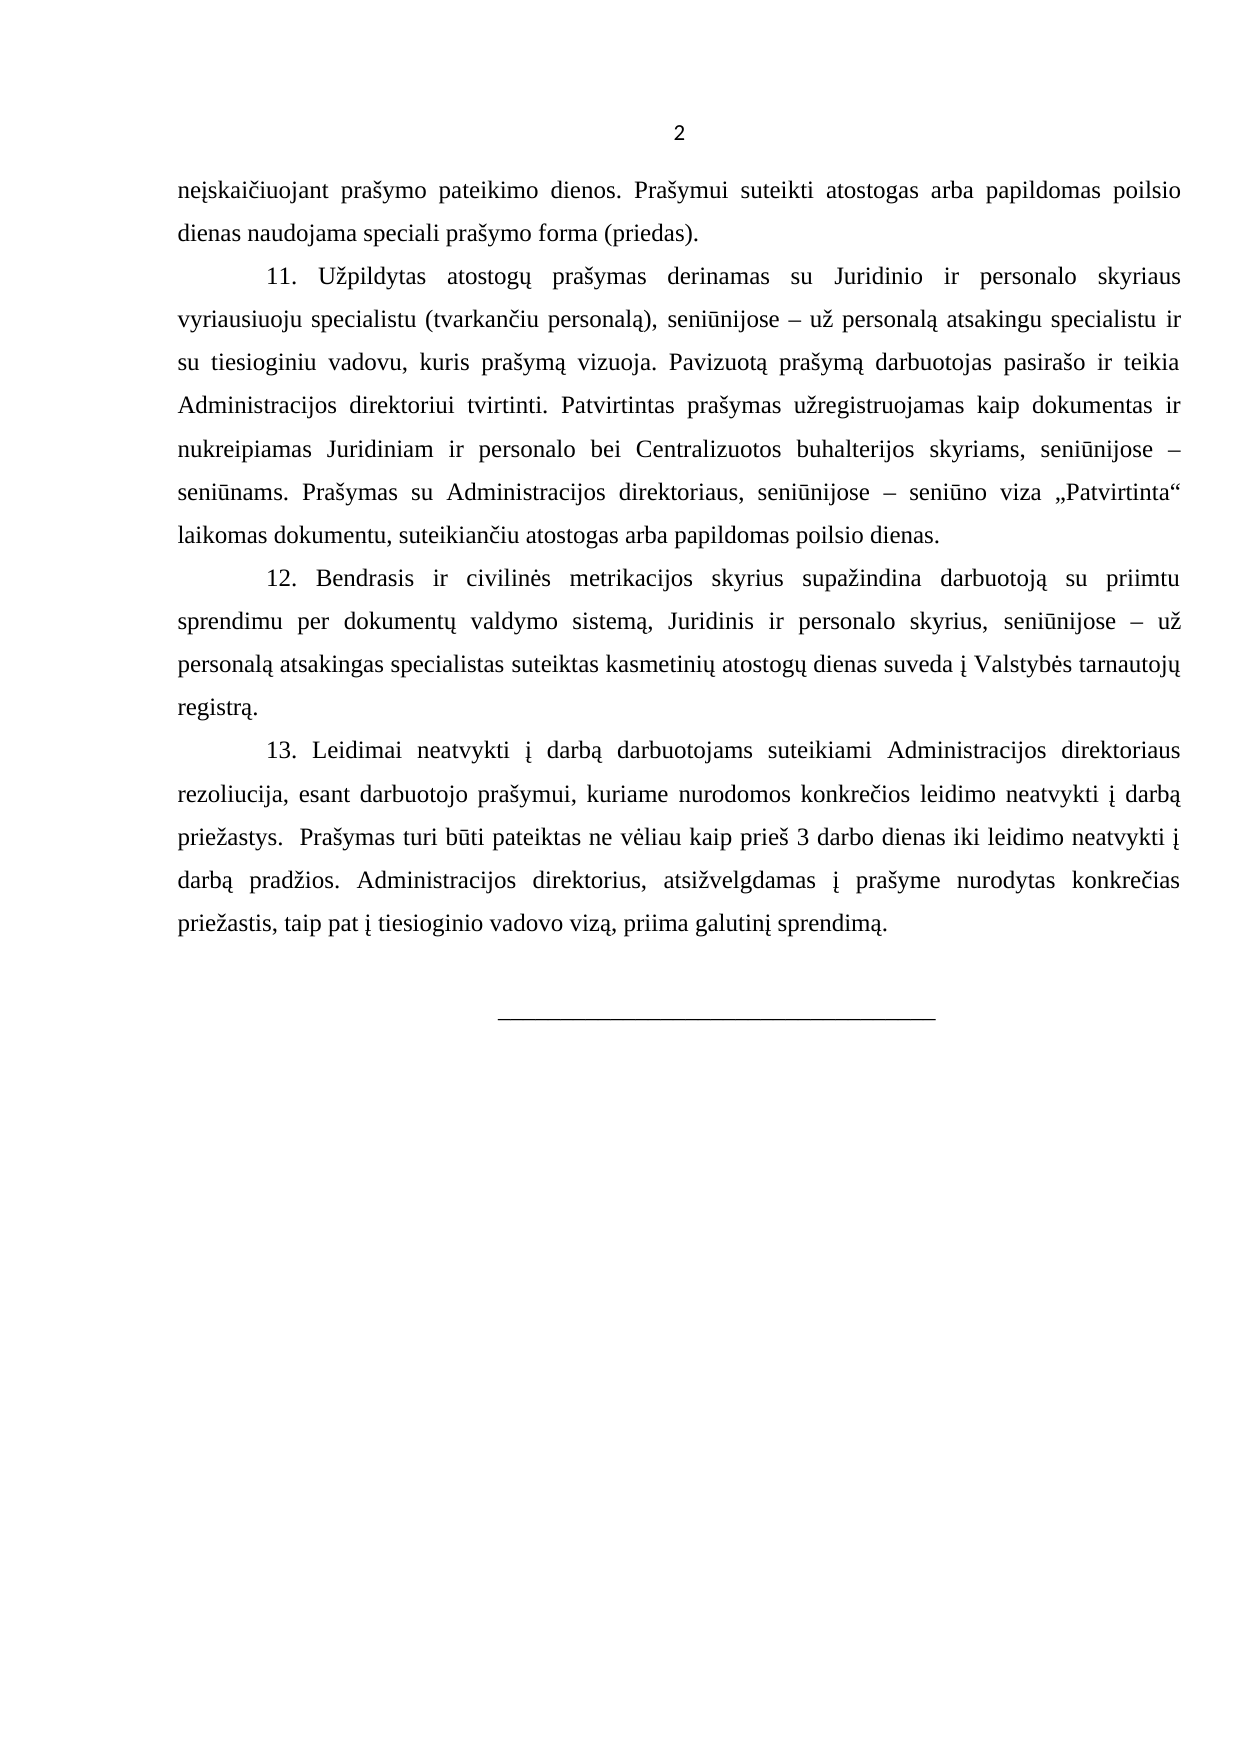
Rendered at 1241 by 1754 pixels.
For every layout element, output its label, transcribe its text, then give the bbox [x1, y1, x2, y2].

text 13. Leidimai neatvykti į darbą darbuotojams suteikiami Administracijos direktoriaus rezoliucija, esant darbuotojo prašymui, kuriame nurodomos konkrečios leidimo neatvykti į darbą priežastys. Prašymas turi būti pateiktas ne vėliau kaip prieš 3 darbo dienas iki leidimo neatvykti į darbą pradžios. Administracijos direktorius, atsižvelgdamas į prašyme nurodytas konkrečias priežastis, taip pat į tiesioginio vadovo vizą, priima galutinį sprendimą. [177, 736, 1181, 937]
text ___________________________________ [177, 994, 1181, 1023]
text 11. Užpildytas atostogų prašymas derinamas su Juridinio ir personalo skyriaus vyriausiuoju specialistu (tvarkančiu personalą), seniūnijose – už personalą atsakingu specialistu ir su tiesioginiu vadovu, kuris prašymą vizuoja. Pavizuotą prašymą darbuotojas pasirašo ir teikia Administracijos direktoriui tvirtinti. Patvirtintas prašymas užregistruojamas kaip dokumentas ir nukreipiamas Juridiniam ir personalo bei Centralizuotos buhalterijos skyriams, seniūnijose – seniūnams. Prašymas su Administracijos direktoriaus, seniūnijose – seniūno viza „Patvirtinta“ laikomas dokumentu, suteikiančiu atostogas arba papildomas poilsio dienas. [177, 261, 1181, 549]
text 12. Bendrasis ir civilinės metrikacijos skyrius supažindina darbuotoją su priimtu sprendimu per dokumentų valdymo sistemą, Juridinis ir personalo skyrius, seniūnijose – už personalą atsakingas specialistas suteiktas kasmetinių atostogų dienas suveda į Valstybės tarnautojų registrą. [177, 563, 1181, 721]
text neįskaičiuojant prašymo pateikimo dienos. Prašymui suteikti atostogas arba papildomas poilsio dienas naudojama speciali prašymo forma (priedas). [177, 175, 1181, 247]
